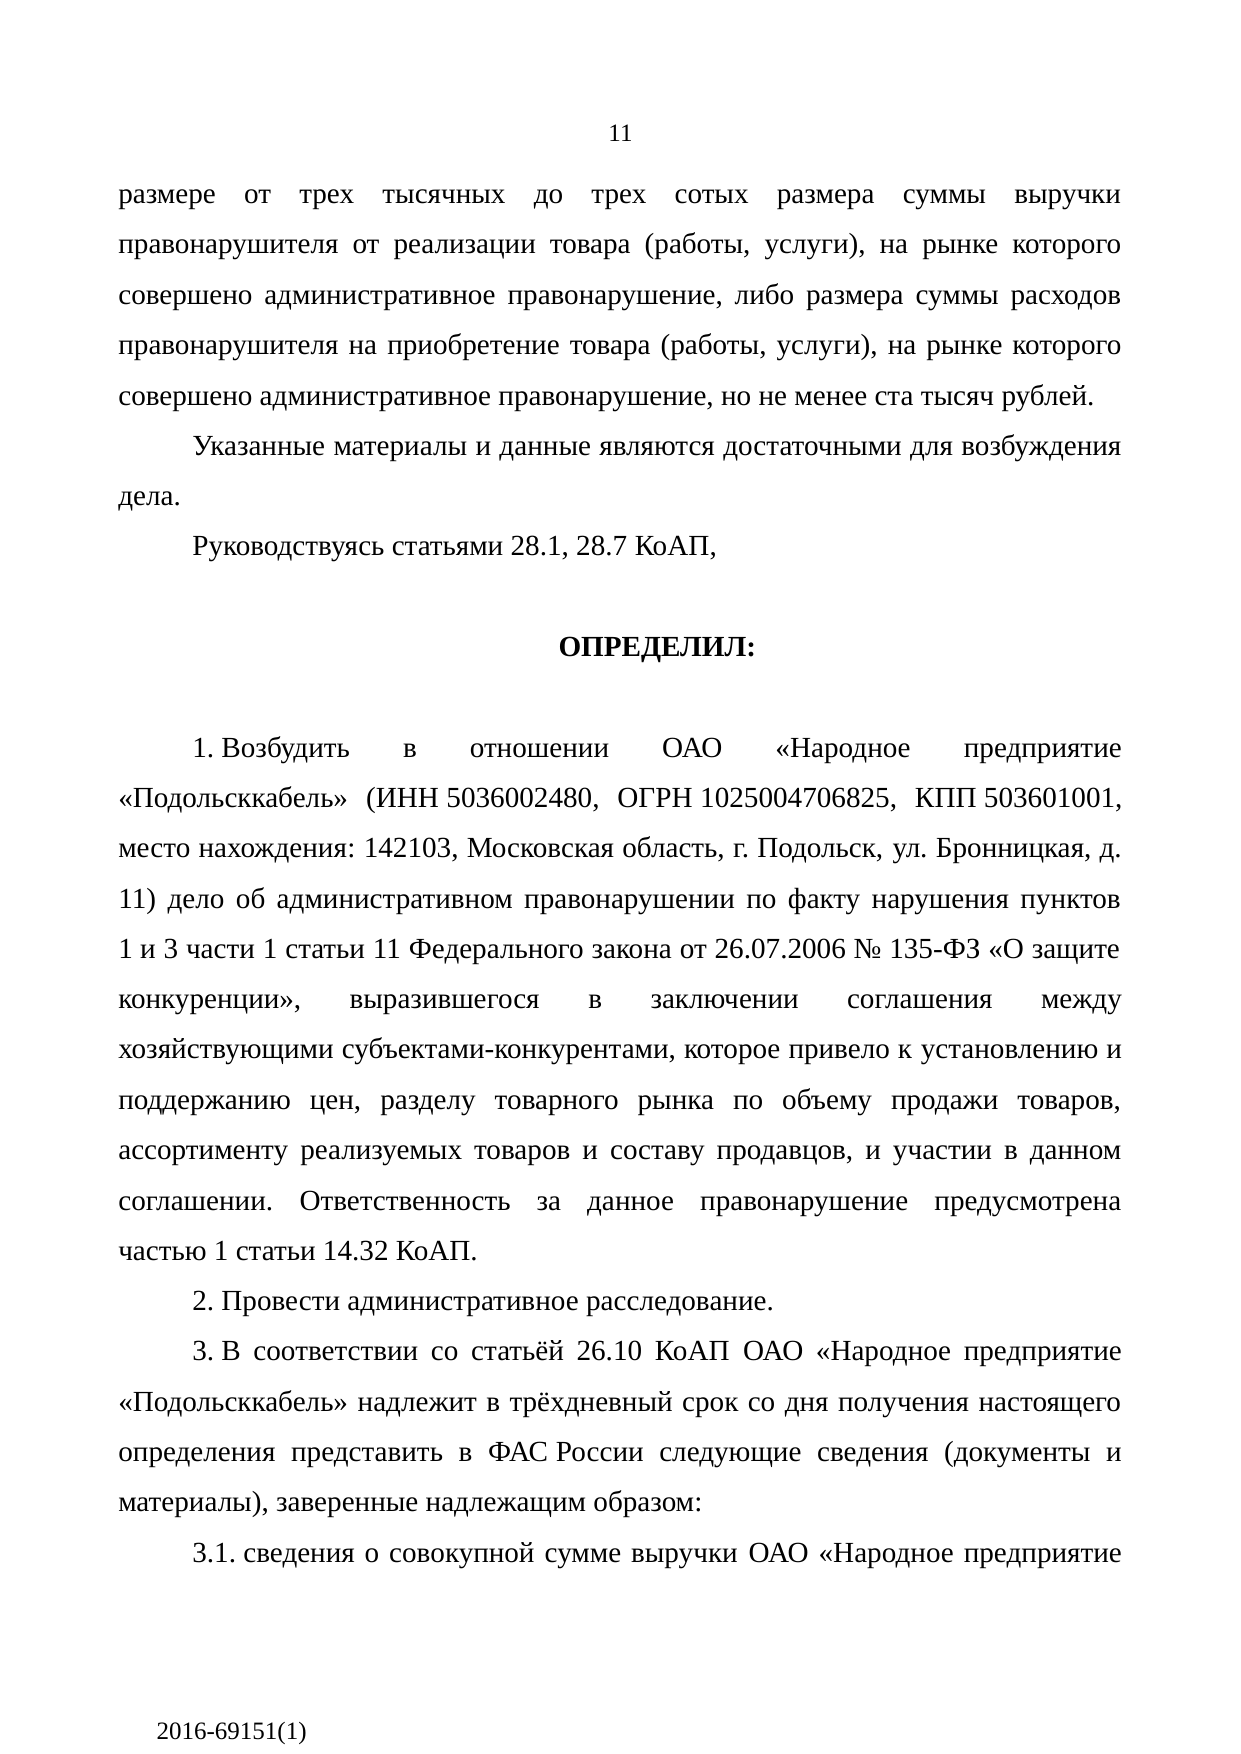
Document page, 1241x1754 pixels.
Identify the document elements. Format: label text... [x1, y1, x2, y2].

text 1. Возбудить в отношении ОАО «Народное предприятие «Подольсккабель» (ИНН 5036002480, ОГРН 1025004706825, КПП 503601001, место нахождения: 142103, Московская область, г. Подольск, ул. Бронницкая, д. 11) дело об административном правонарушении по факту нарушения пунктов 1 и 3 части 1 статьи 11 Федерального закона от 26.07.2006 № 135-ФЗ «О защите конкуренции», выразившегося в заключении соглашения между хозяйствующими субъектами-конкурентами, которое привело к установлению и поддержанию цен, разделу товарного рынка по объему продажи товаров, ассортименту реализуемых товаров и составу продавцов, и участии в данном соглашении. Ответственность за данное правонарушение предусмотрена частью 1 статьи 14.32 КоАП. [118, 730, 1122, 1266]
text Указанные материалы и данные являются достаточными для возбуждения дела. [118, 428, 1122, 512]
text 2. Провести административное расследование. [118, 1283, 1122, 1317]
text размере от трех тысячных до трех сотых размера суммы выручки правонарушителя от реализации товара (работы, услуги), на рынке которого совершено административное правонарушение, либо размера суммы расходов правонарушителя на приобретение товара (работы, услуги), на рынке которого совершено административное правонарушение, но не менее ста тысяч рублей. [118, 176, 1122, 411]
text 3. В соответствии со статьёй 26.10 КоАП ОАО «Народное предприятие «Подольсккабель» надлежит в трёхдневный срок со дня получения настоящего определения представить в ФАС России следующие сведения (документы и материалы), заверенные надлежащим образом: [118, 1333, 1122, 1518]
text 3.1. сведения о совокупной сумме выручки ОАО «Народное предприятие [118, 1535, 1122, 1568]
text ОПРЕДЕЛИЛ: [118, 629, 1122, 663]
text Руководствуясь статьями 28.1, 28.7 КоАП, [118, 528, 1122, 562]
